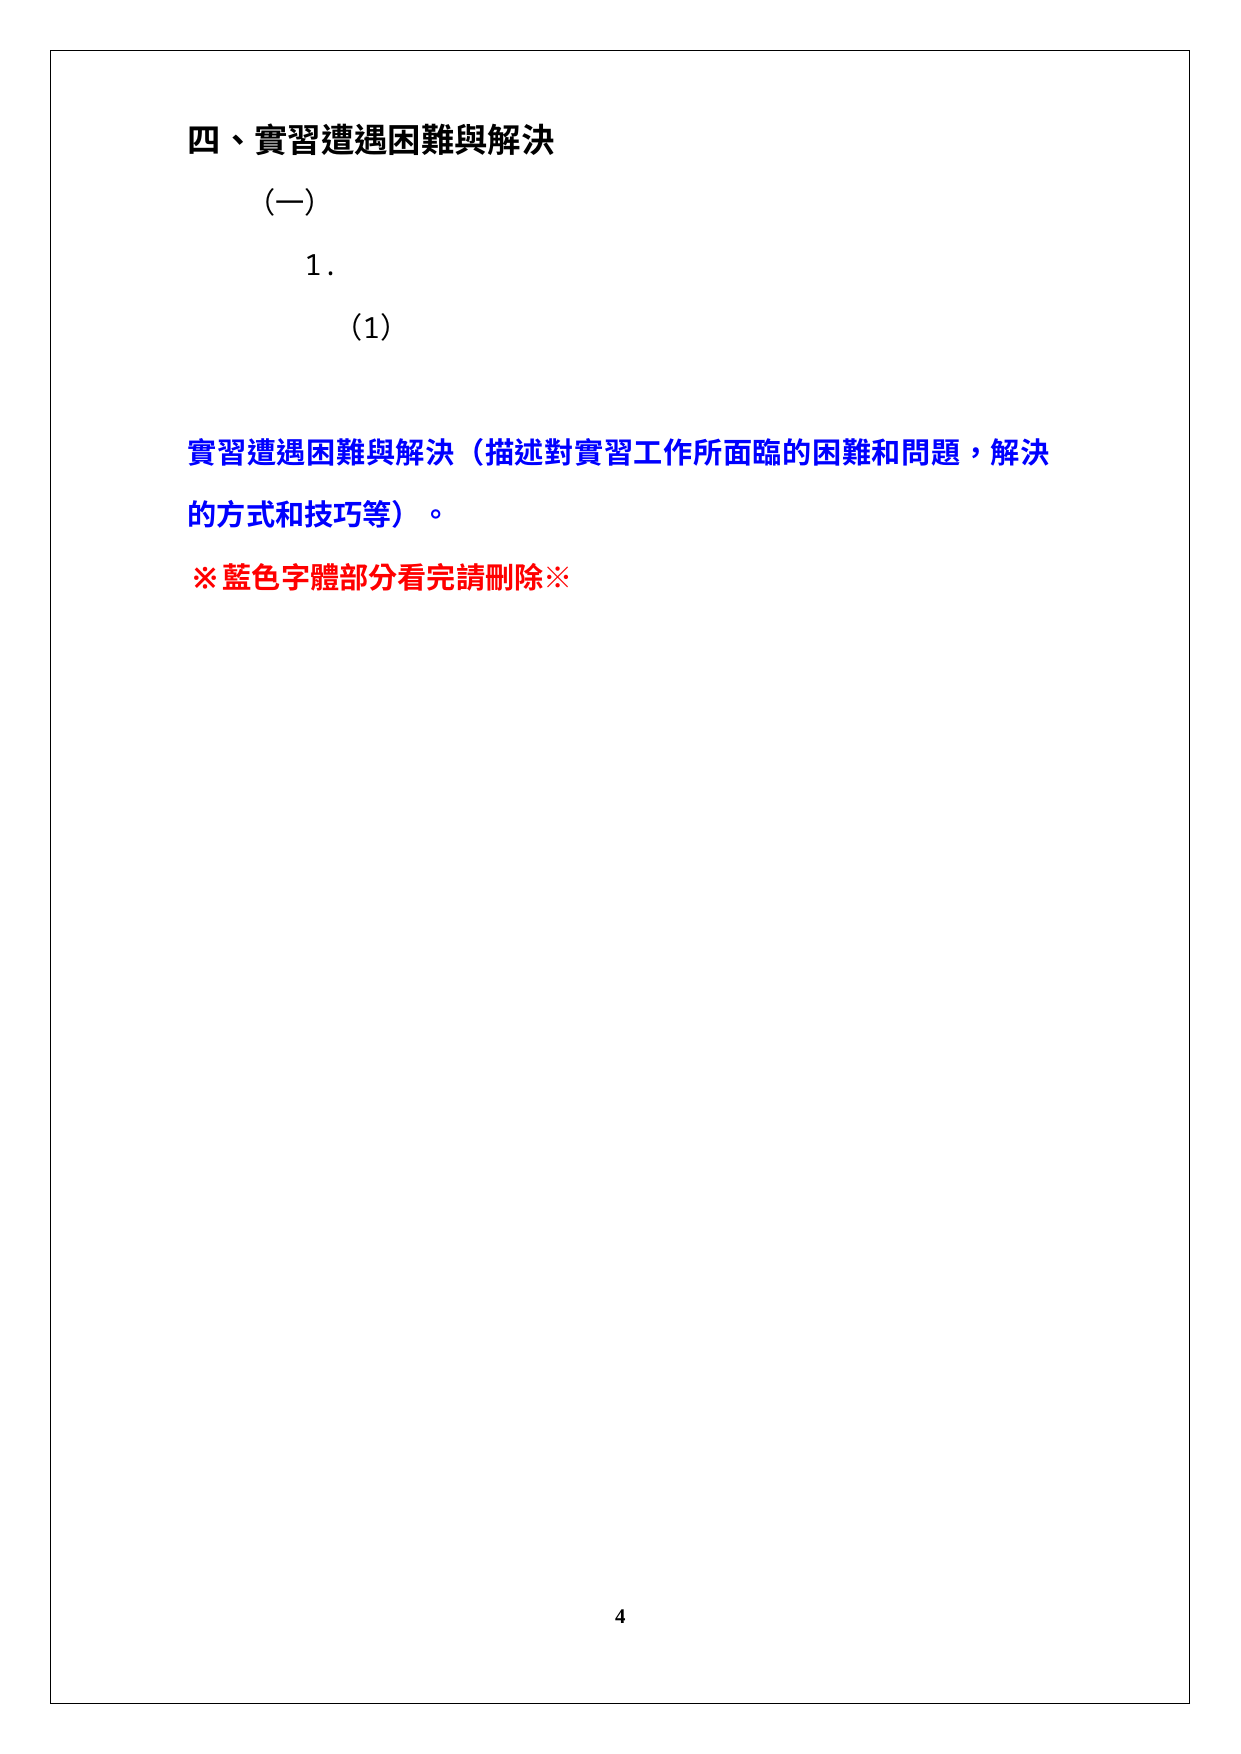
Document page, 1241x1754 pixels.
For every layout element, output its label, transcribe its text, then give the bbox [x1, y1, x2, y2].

text ※藍色字體部分看完請刪除※ [187, 534, 1053, 596]
text （1） [187, 284, 1053, 346]
text 1. [187, 221, 1053, 284]
text 實習遭遇困難與解決（描述對實習工作所面臨的困難和問題，解決的方式和技巧等）。 [187, 409, 1053, 534]
text （一） [187, 159, 1053, 221]
text 四、實習遭遇困難與解決 [187, 96, 1053, 159]
